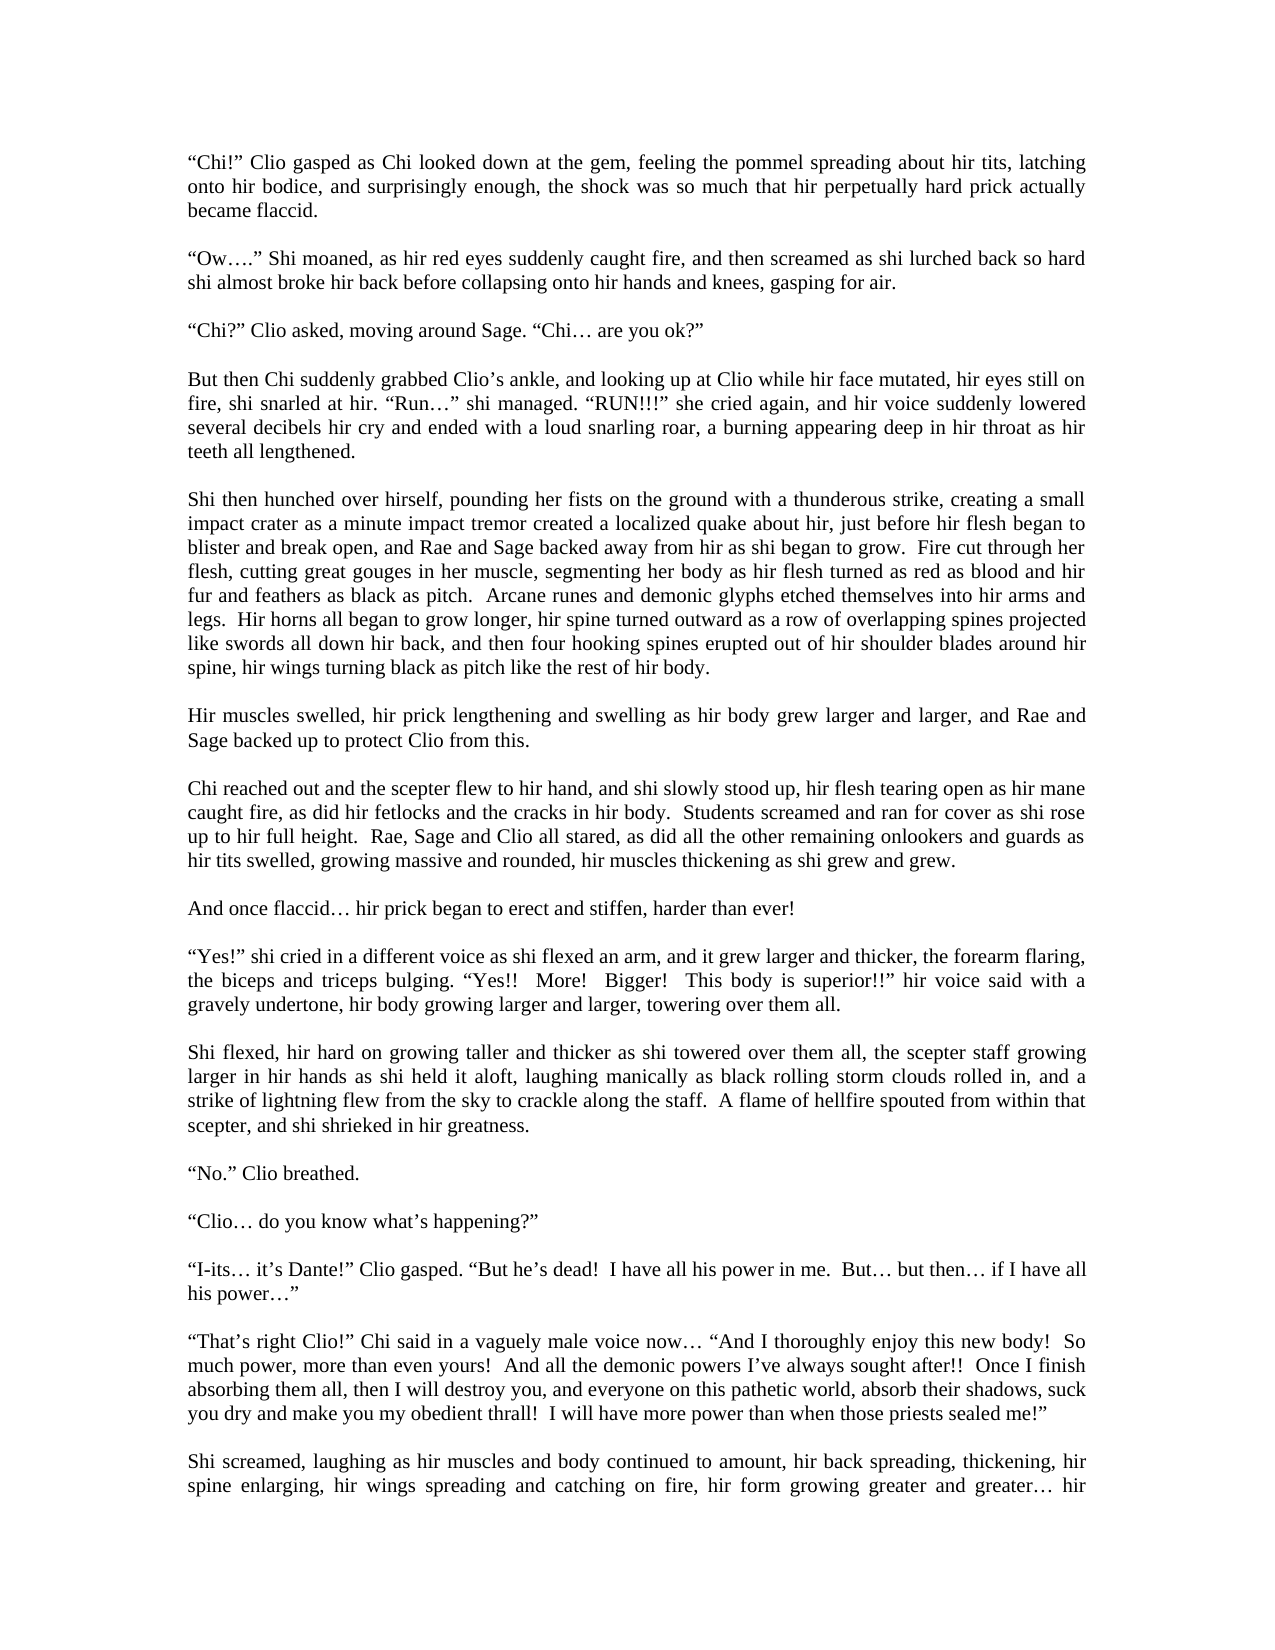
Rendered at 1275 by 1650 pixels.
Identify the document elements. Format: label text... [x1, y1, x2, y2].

text Hir muscles swelled, hir prick lengthening and swelling as hir body grew larger and larger, and Rae and Sage backed up to protect Clio from this. [187, 703, 1087, 752]
text “Chi!” Clio gasped as Chi looked down at the gem, feeling the pommel spreading about hir tits, latching onto hir bodice, and surprisingly enough, the shock was so much that hir perpetually hard prick actually became flaccid. [187, 150, 1087, 222]
text “No.” Clio breathed. [187, 1161, 1087, 1185]
text “Chi?” Clio asked, moving around Sage. “Chi… are you ok?” [187, 318, 1087, 342]
text And once flaccid… hir prick began to erect and stiffen, harder than ever! [187, 896, 1087, 920]
text Shi then hunched over hirself, pounding her fists on the ground with a thunderous strike, creating a small impact crater as a minute impact tremor created a localized quake about hir, just before hir flesh began to blister and break open, and Rae and Sage backed away from hir as shi began to grow. Fire cut through her flesh, cutting great gouges in her muscle, segmenting her body as hir flesh turned as red as blood and hir fur and feathers as black as pitch. Arcane runes and demonic glyphs etched themselves into hir arms and legs. Hir horns all began to grow longer, hir spine turned outward as a row of overlapping spines projected like swords all down hir back, and then four hooking spines erupted out of hir shoulder blades around hir spine, hir wings turning black as pitch like the rest of hir body. [187, 487, 1087, 679]
text “Ow….” Shi moaned, as hir red eyes suddenly caught fire, and then screamed as shi lurched back so hard shi almost broke hir back before collapsing onto hir hands and knees, gasping for air. [187, 246, 1087, 294]
text Shi screamed, laughing as hir muscles and body continued to amount, hir back spreading, thickening, hir spine enlarging, hir wings spreading and catching on fire, hir form growing greater and greater… hir [187, 1449, 1087, 1497]
text “I-its… it’s Dante!” Clio gasped. “But he’s dead! I have all his power in me. But… but then… if I have all his power…” [187, 1257, 1087, 1305]
text “That’s right Clio!” Chi said in a vaguely male voice now… “And I thoroughly enjoy this new body! So much power, more than even yours! And all the demonic powers I’ve always sought after!! Once I finish absorbing them all, then I will destroy you, and everyone on this pathetic world, absorb their shadows, suck you dry and make you my obedient thrall! I will have more power than when those priests sealed me!” [187, 1329, 1087, 1425]
text “Yes!” shi cried in a different voice as shi flexed an arm, and it grew larger and thicker, the forearm flaring, the biceps and triceps bulging. “Yes!! More! Bigger! This body is superior!!” hir voice said with a gravely undertone, hir body growing larger and larger, towering over them all. [187, 944, 1087, 1016]
text “Clio… do you know what’s happening?” [187, 1209, 1087, 1233]
text But then Chi suddenly grabbed Clio’s ankle, and looking up at Clio while hir face mutated, hir eyes still on fire, shi snarled at hir. “Run…” shi managed. “RUN!!!” she cried again, and hir voice suddenly lowered several decibels hir cry and ended with a loud snarling roar, a burning appearing deep in hir throat as hir teeth all lengthened. [187, 367, 1087, 463]
text Shi flexed, hir hard on growing taller and thicker as shi towered over them all, the scepter staff growing larger in hir hands as shi held it aloft, laughing manically as black rolling storm clouds rolled in, and a strike of lightning flew from the sky to crackle along the staff. A flame of hellfire spouted from within that scepter, and shi shrieked in hir greatness. [187, 1040, 1087, 1137]
text Chi reached out and the scepter flew to hir hand, and shi slowly stood up, hir flesh tearing open as hir mane caught fire, as did hir fetlocks and the cracks in hir body. Students screamed and ran for cover as shi rose up to hir full height. Rae, Sage and Clio all stared, as did all the other remaining onlookers and guards as hir tits swelled, growing massive and rounded, hir muscles thickening as shi grew and grew. [187, 776, 1087, 872]
